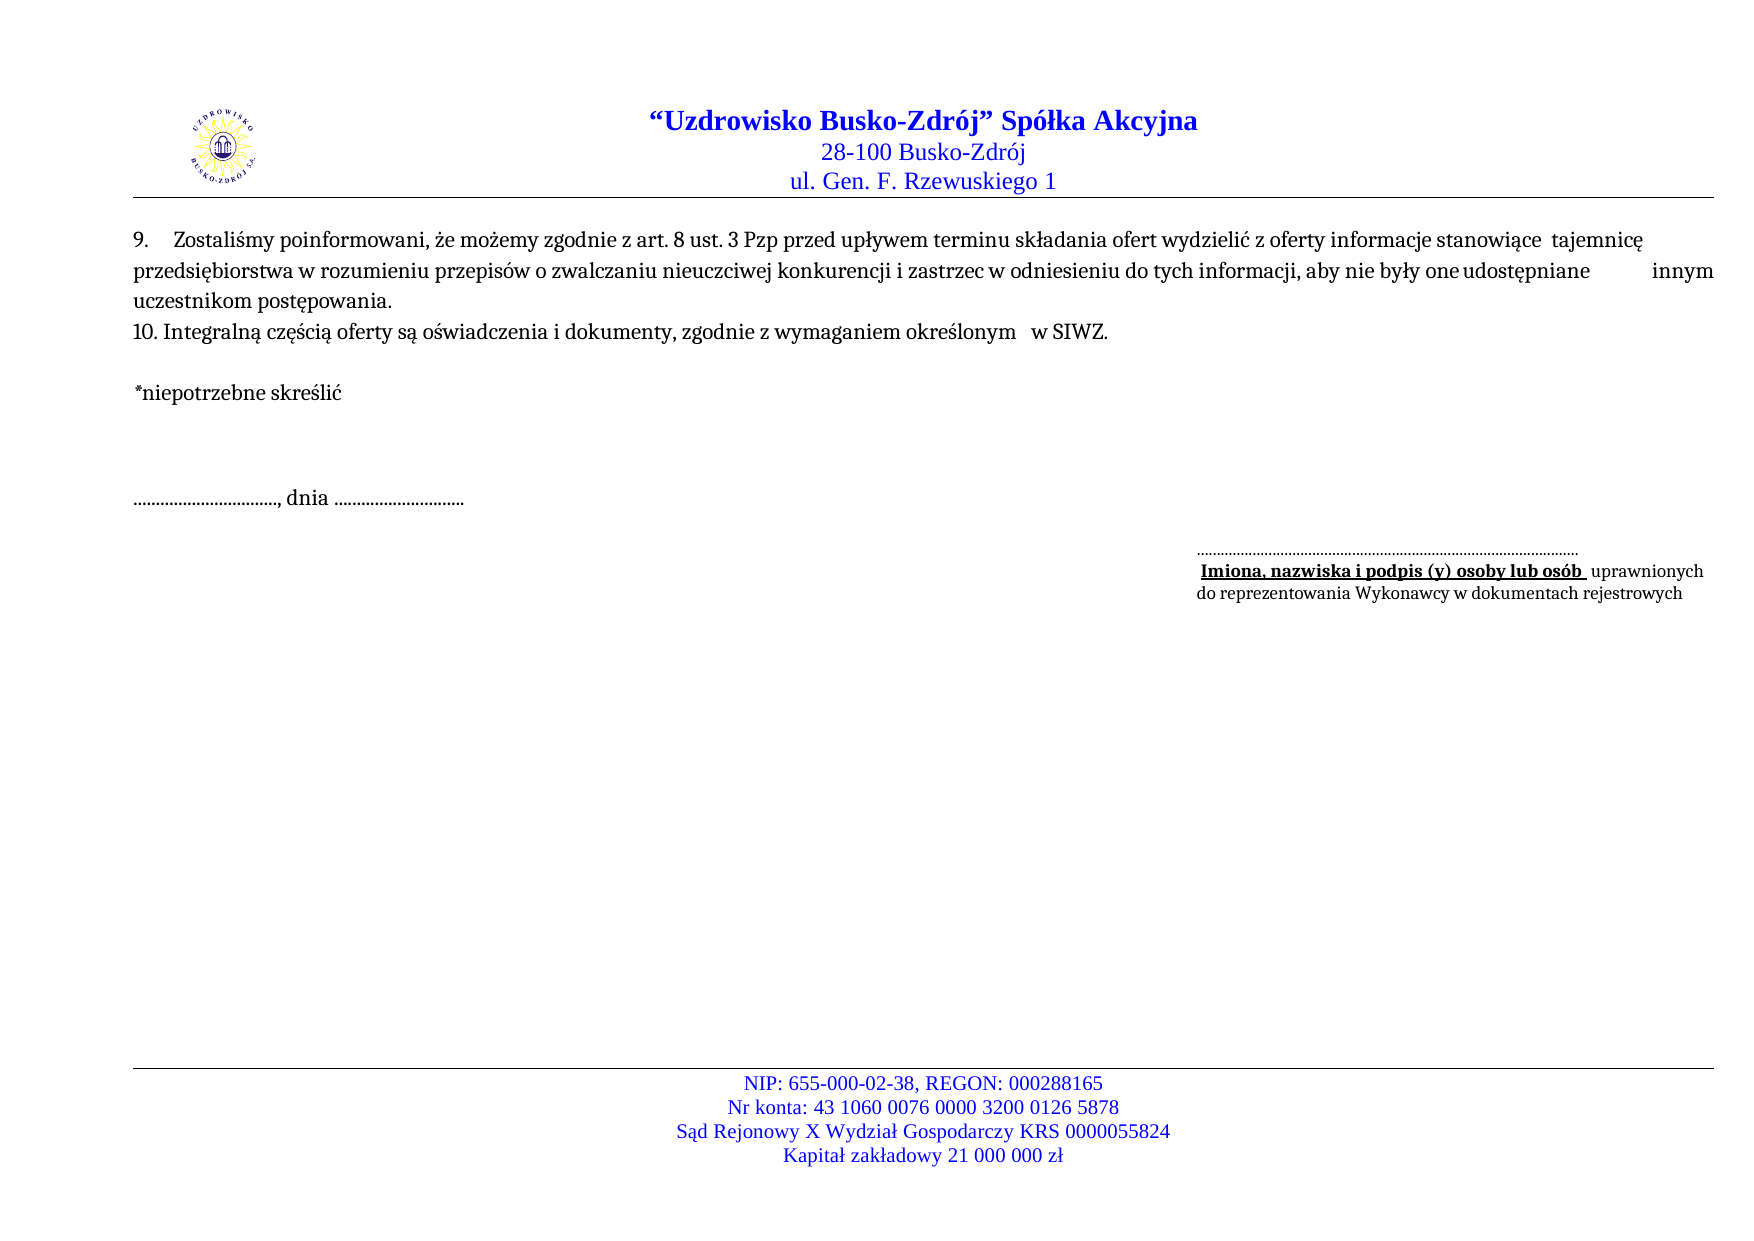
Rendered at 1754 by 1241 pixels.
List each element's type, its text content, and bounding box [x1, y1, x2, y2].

list 9. Zostaliśmy poinformowani, że możemy zgodnie z art. 8 ust. 3 Pzp przed upływem terminu składania ofert wydzielić z oferty informacje stanowiące tajemnicę przedsiębiorstwa w rozumieniu przepisów o zwalczaniu nieuczciwej konkurencji i zastrzec w odniesieniu do tych informacji, aby nie były one udostępniane innym uczestnikom postępowania. [133, 227, 1714, 314]
text ................................................................................................ [133, 538, 1714, 560]
text *niepotrzebne skreślić [133, 379, 1714, 406]
text ................................, dnia ............................. [133, 485, 1714, 512]
list 10. Integralną częścią oferty są oświadczenia i dokumenty, zgodnie z wymaganiem określonym w SIWZ. [133, 318, 1714, 345]
text do reprezentowania Wykonawcy w dokumentach rejestrowych [133, 582, 1714, 604]
text Imiona, nazwiska i podpis (y) osoby lub osób uprawnionych [133, 560, 1714, 582]
